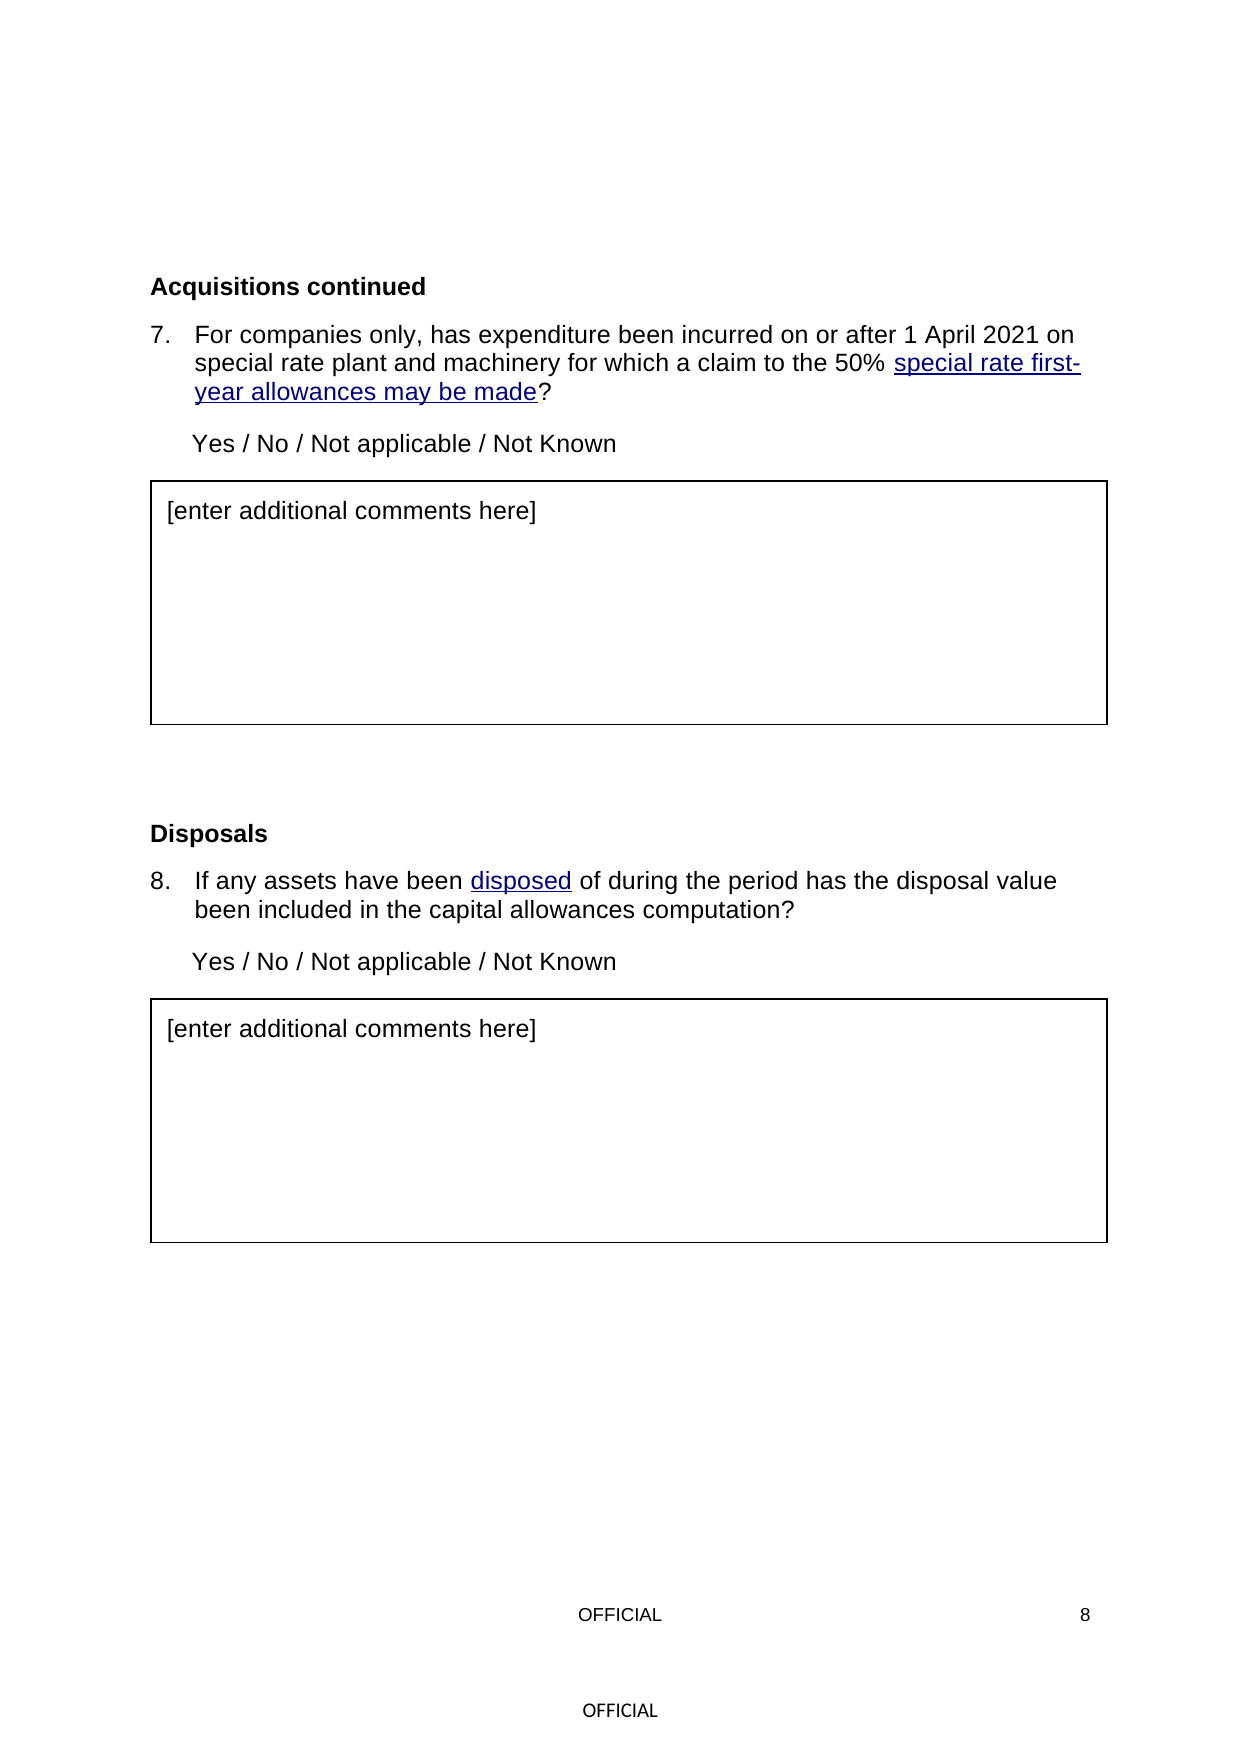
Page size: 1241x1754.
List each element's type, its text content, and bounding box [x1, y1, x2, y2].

subtitle If any assets have been disposed of during the period has the disposal value been included in the capital allowances computation? [150, 866, 1090, 924]
subtitle Yes / No / Not applicable / Not Known [191, 429, 1090, 457]
subtitle Disposals [150, 819, 1090, 847]
subtitle Acquisitions continued [150, 272, 1090, 301]
text [enter additional comments here] [167, 1013, 1087, 1042]
text [enter additional comments here] [167, 496, 1087, 524]
subtitle For companies only, has expenditure been incurred on or after 1 April 2021 on special rate plant and machinery for which a claim to the 50% special rate first-year allowances may be made? [150, 319, 1090, 406]
subtitle Yes / No / Not applicable / Not Known [191, 947, 1090, 975]
